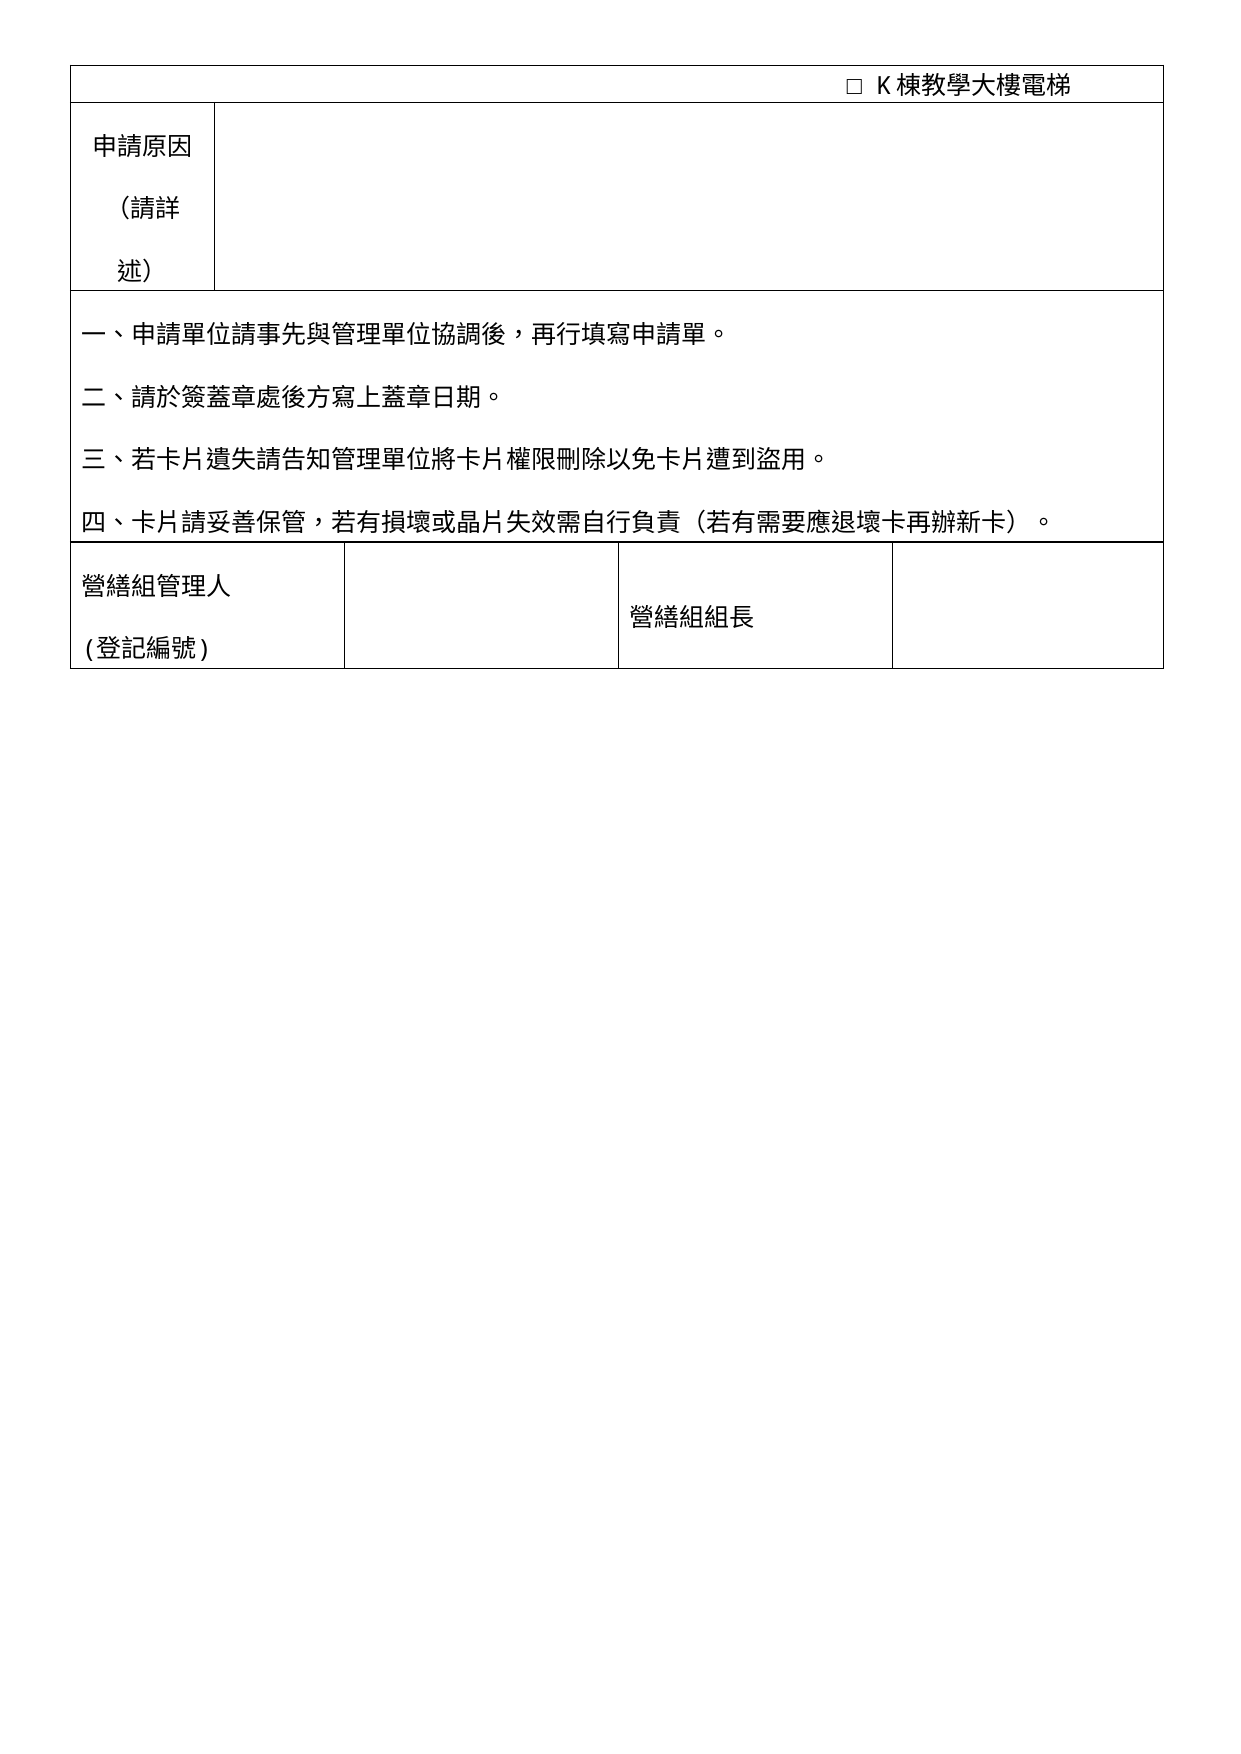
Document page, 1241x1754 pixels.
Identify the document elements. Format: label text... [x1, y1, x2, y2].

table_cell 營繕組管理人 (登記編號) [71, 543, 344, 667]
table_cell [215, 103, 1163, 290]
table_cell 營繕組組長 [619, 543, 892, 667]
table_cell □ K棟教學大樓電梯 [71, 66, 1163, 102]
table_cell 申請原因 （請詳述） [71, 103, 214, 290]
table_cell [893, 543, 1163, 667]
table_cell 一、申請單位請事先與管理單位協調後，再行填寫申請單。 二、請於簽蓋章處後方寫上蓋章日期。 三、若卡片遺失請告知管理單位將卡片權限刪除以免卡片遭到盜用。 四、卡片請妥善保管，若有損壞或晶片失效需自行負責（若有需要應退壞卡再辦新卡）。 [71, 291, 1163, 541]
table_cell [345, 543, 618, 667]
